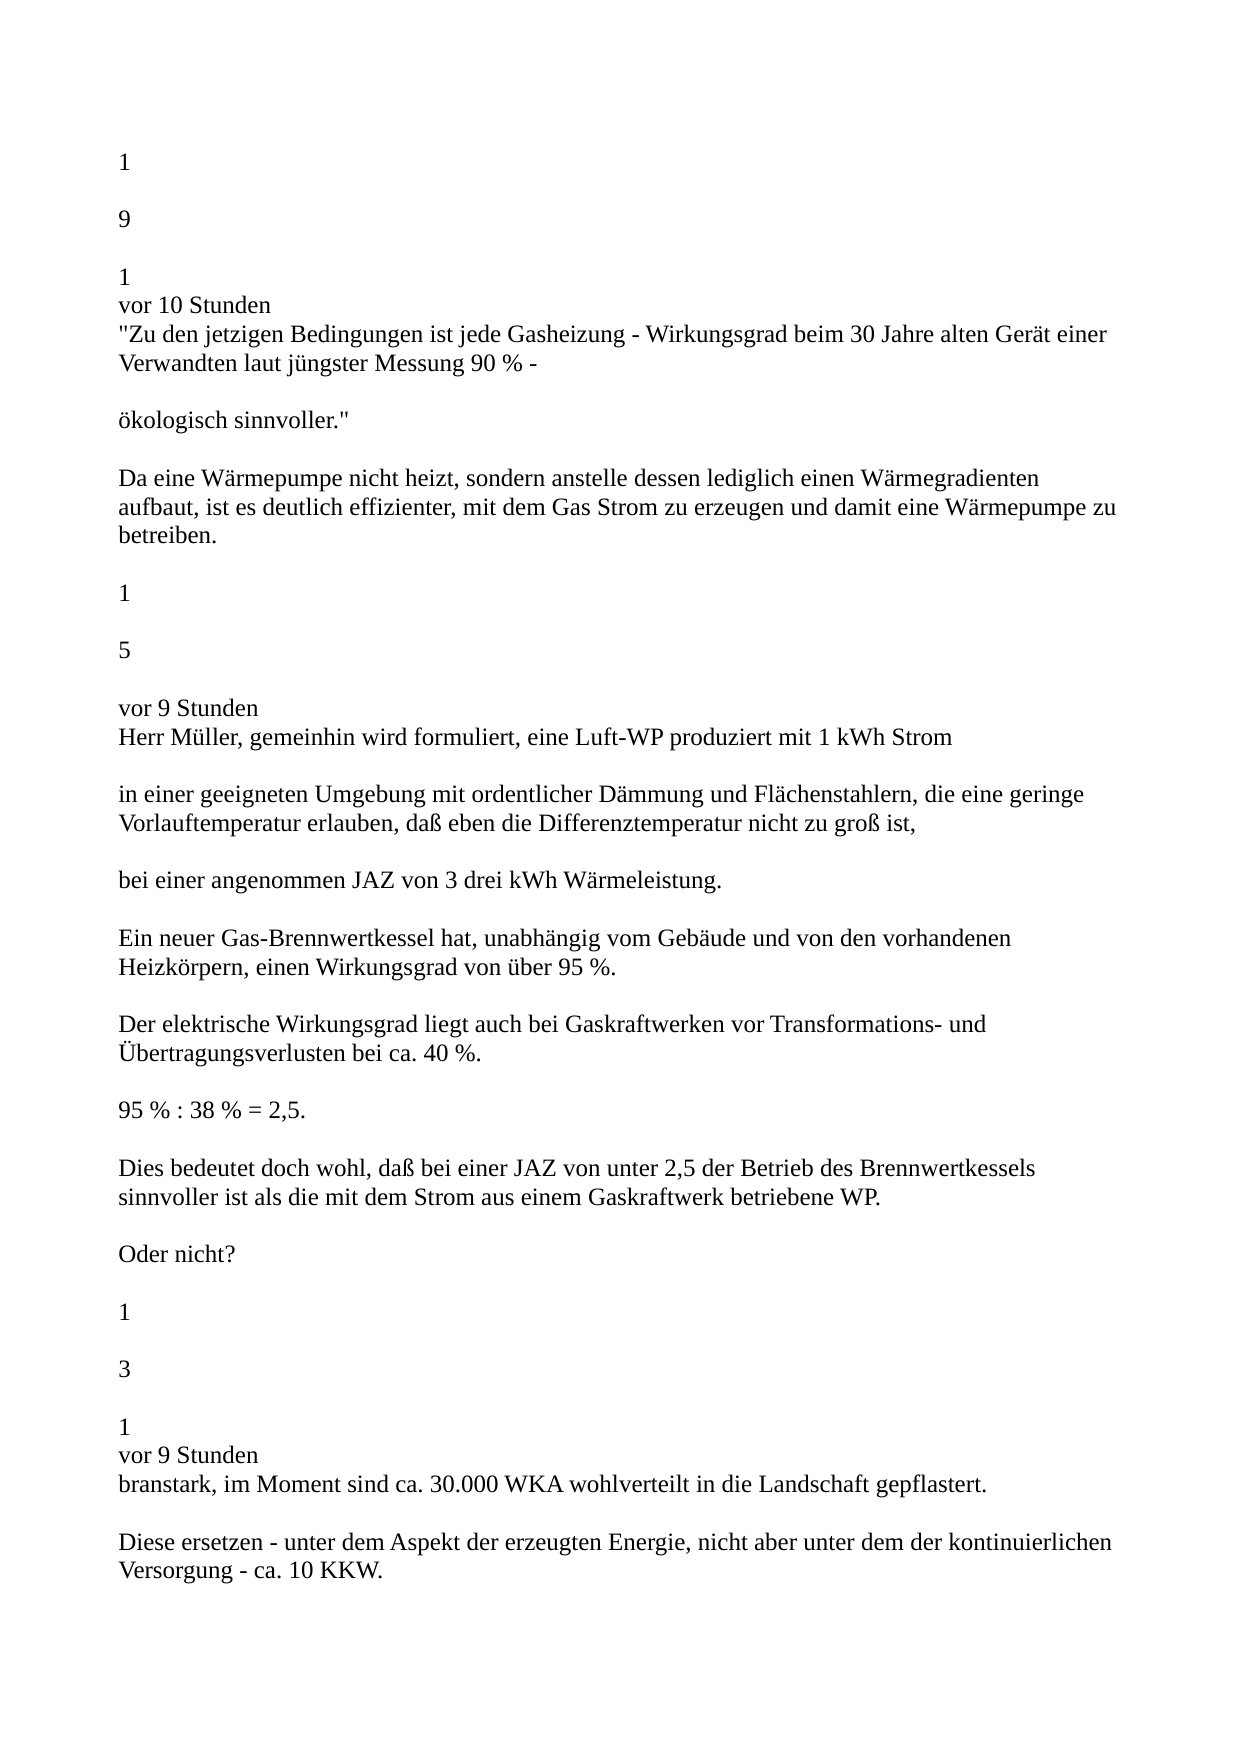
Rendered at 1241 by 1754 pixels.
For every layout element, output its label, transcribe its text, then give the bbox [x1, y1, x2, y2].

text Herr Müller, gemeinhin wird formuliert, eine Luft-WP produziert mit 1 kWh Strom [118, 722, 1122, 751]
text 1 [118, 262, 1122, 291]
text 1 [118, 1297, 1122, 1326]
text in einer geeigneten Umgebung mit ordentlicher Dämmung und Flächenstahlern, die eine geringe Vorlauftemperatur erlauben, daß eben die Differenztemperatur nicht zu groß ist, [118, 779, 1122, 837]
text Oder nicht? [118, 1239, 1122, 1268]
text Dies bedeutet doch wohl, daß bei einer JAZ von unter 2,5 der Betrieb des Brennwertkessels sinnvoller ist als die mit dem Strom aus einem Gaskraftwerk betriebene WP. [118, 1153, 1122, 1211]
text 1 [118, 1412, 1122, 1441]
text 9 [118, 204, 1122, 233]
text 5 [118, 636, 1122, 664]
text Diese ersetzen - unter dem Aspekt der erzeugten Energie, nicht aber unter dem der kontinuierlichen Versorgung - ca. 10 KKW. [118, 1527, 1122, 1584]
text 1 [118, 147, 1122, 176]
text "Zu den jetzigen Bedingungen ist jede Gasheizung - Wirkungsgrad beim 30 Jahre alten Gerät einer Verwandten laut jüngster Messung 90 % - [118, 319, 1122, 377]
text bei einer angenommen JAZ von 3 drei kWh Wärmeleistung. [118, 866, 1122, 894]
text Ein neuer Gas-Brennwertkessel hat, unabhängig vom Gebäude und von den vorhandenen Heizkörpern, einen Wirkungsgrad von über 95 %. [118, 923, 1122, 981]
text 1 [118, 578, 1122, 607]
text 95 % : 38 % = 2,5. [118, 1096, 1122, 1124]
text 3 [118, 1354, 1122, 1383]
text vor 10 Stunden [118, 291, 1122, 319]
text ökologisch sinnvoller." [118, 406, 1122, 434]
text Der elektrische Wirkungsgrad liegt auch bei Gaskraftwerken vor Transformations- und Übertragungsverlusten bei ca. 40 %. [118, 1009, 1122, 1067]
text branstark, im Moment sind ca. 30.000 WKA wohlverteilt in die Landschaft gepflastert. [118, 1469, 1122, 1498]
text vor 9 Stunden [118, 693, 1122, 722]
text Da eine Wärmepumpe nicht heizt, sondern anstelle dessen lediglich einen Wärmegradienten aufbaut, ist es deutlich effizienter, mit dem Gas Strom zu erzeugen und damit eine Wärmepumpe zu betreiben. [118, 463, 1122, 549]
text vor 9 Stunden [118, 1441, 1122, 1469]
